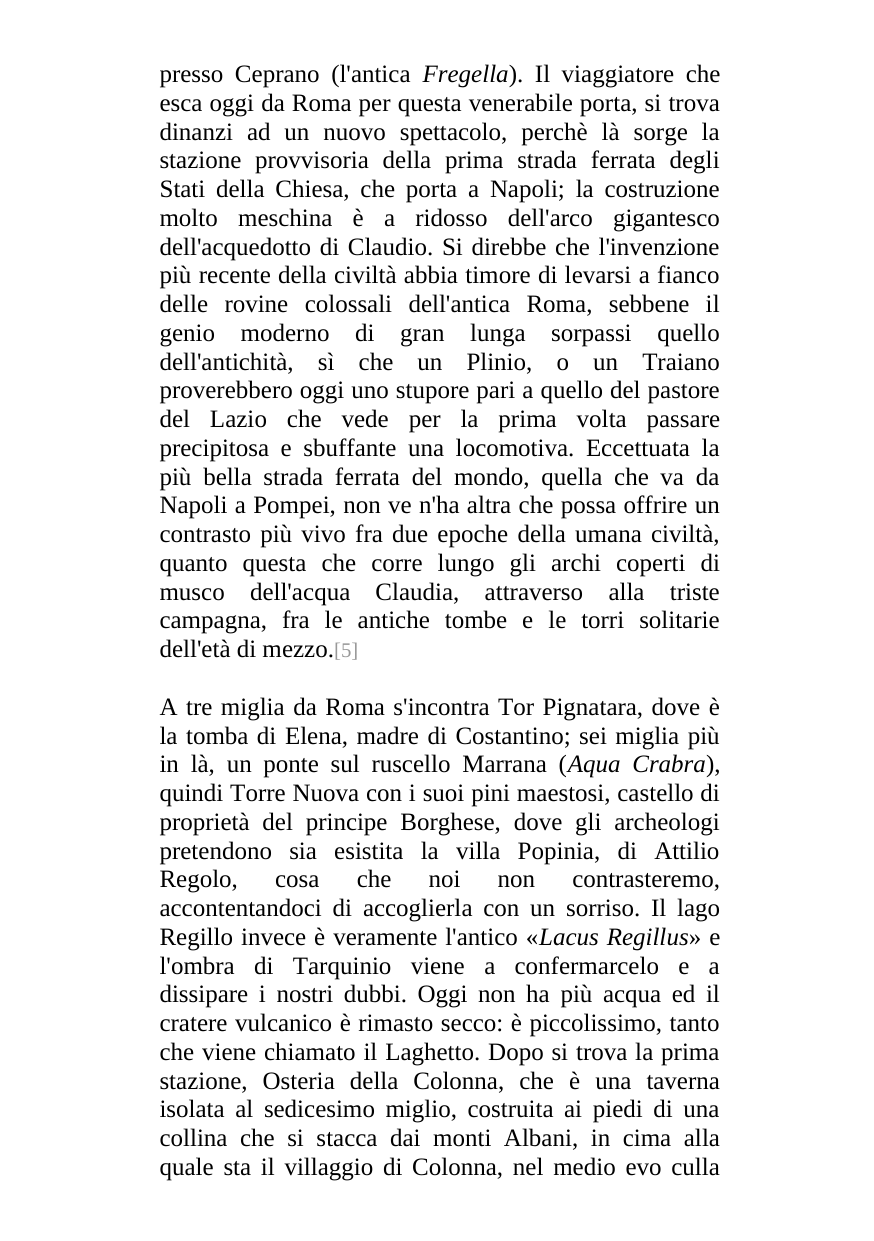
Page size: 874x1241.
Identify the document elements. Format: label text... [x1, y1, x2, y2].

text A tre miglia da Roma s'incontra Tor Pignatara, dove è la tomba di Elena, madre di Costantino; sei miglia più in là, un ponte sul ruscello Marrana (Aqua Crabra), quindi Torre Nuova con i suoi pini maestosi, castello di proprietà del principe Borghese, dove gli archeologi pretendono sia esistita la villa Popinia, di Attilio Regolo, cosa che noi non contrasteremo, accontentandoci di accoglierla con un sorriso. Il lago Regillo invece è veramente l'antico «Lacus Regillus» e l'ombra di Tarquinio viene a confermarcelo e a dissipare i nostri dubbi. Oggi non ha più acqua ed il cratere vulcanico è rimasto secco: è piccolissimo, tanto che viene chiamato il Laghetto. Dopo si trova la prima stazione, Osteria della Colonna, che è una taverna isolata al sedicesimo miglio, costruita ai piedi di una collina che si stacca dai monti Albani, in cima alla quale sta il villaggio di Colonna, nel medio evo culla [159, 692, 720, 1181]
text presso Ceprano (l'antica Fregella). Il viaggiatore che esca oggi da Roma per questa venerabile porta, si trova dinanzi ad un nuovo spettacolo, perchè là sorge la stazione provvisoria della prima strada ferrata degli Stati della Chiesa, che porta a Napoli; la costruzione molto meschina è a ridosso dell'arco gigantesco dell'acquedotto di Claudio. Si direbbe che l'invenzione più recente della civiltà abbia timore di levarsi a fianco delle rovine colossali dell'antica Roma, sebbene il genio moderno di gran lunga sorpassi quello dell'antichità, sì che un Plinio, o un Traiano proverebbero oggi uno stupore pari a quello del pastore del Lazio che vede per la prima volta passare precipitosa e sbuffante una locomotiva. Eccettuata la più bella strada ferrata del mondo, quella che va da Napoli a Pompei, non ve n'ha altra che possa offrire un contrasto più vivo fra due epoche della umana civiltà, quanto questa che corre lungo gli archi coperti di musco dell'acqua Claudia, attraverso alla triste campagna, fra le antiche tombe e le torri solitarie dell'età di mezzo.[5] [159, 59, 720, 663]
